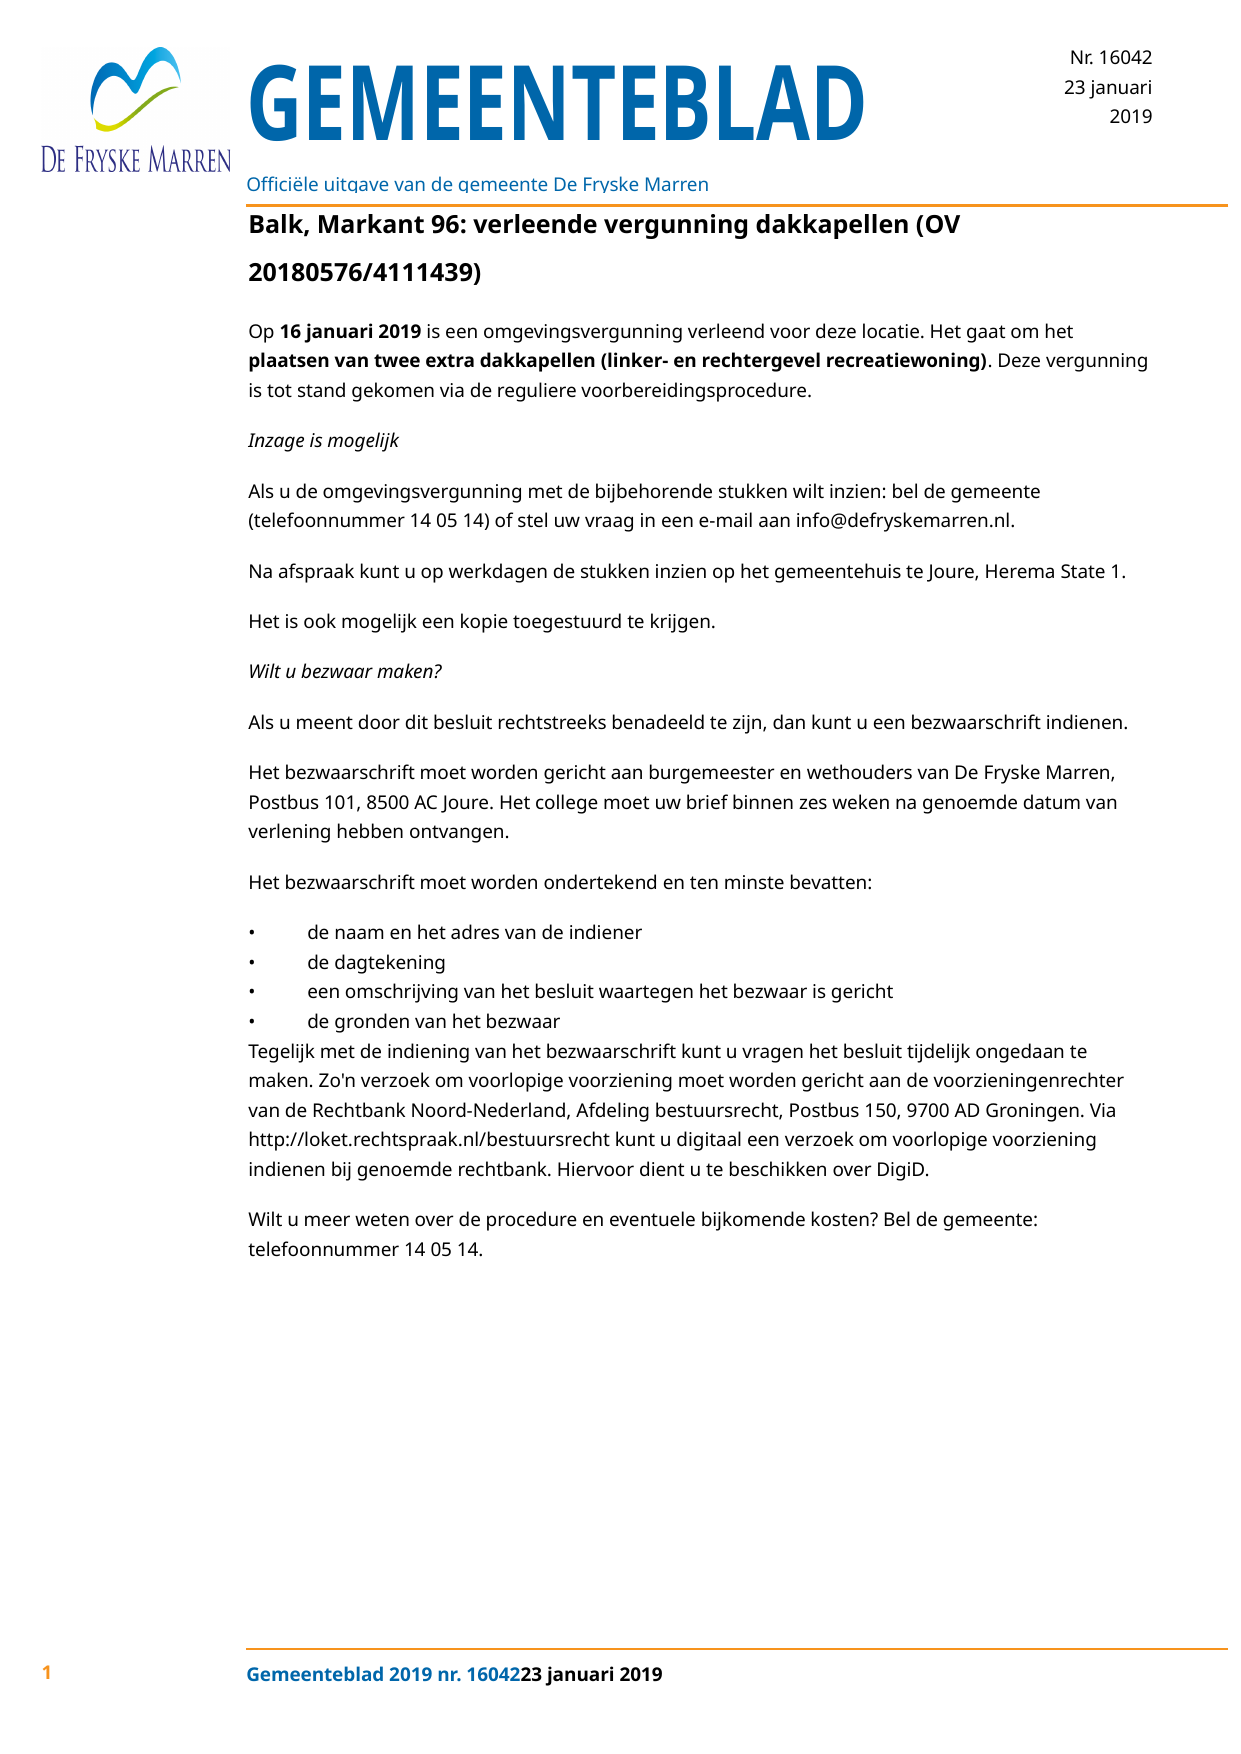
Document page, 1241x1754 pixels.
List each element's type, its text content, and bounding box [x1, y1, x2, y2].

text Tegelijk met de indiening van het bezwaarschrift kunt u vragen het besluit tijdelijk ongedaan te maken. Zo'n verzoek om voorlopige voorziening moet worden gericht aan de voorzieningenrechter van de Rechtbank Noord-Nederland, Afdeling bestuursrecht, Postbus 150, 9700 AD Groningen. Via http://loket.rechtspraak.nl/bestuursrecht kunt u digitaal een verzoek om voorlopige voorziening indienen bij genoemde rechtbank. Hiervoor dient u te beschikken over DigiD. [248, 1038, 1152, 1182]
text Als u meent door dit besluit rechtstreeks benadeeld te zijn, dan kunt u een bezwaarschrift indienen. [248, 709, 1152, 735]
text Wilt u meer weten over de procedure en eventuele bijkomende kosten? Bel de gemeente: telefoonnummer 14 05 14. [248, 1207, 1152, 1262]
text Inzage is mogelijk [248, 427, 1152, 453]
list de naam en het adres van de indiener [248, 919, 1152, 945]
text Wilt u bezwaar maken? [248, 659, 1152, 684]
text Balk, Markant 96: verleende vergunning dakkapellen (OV 20180576/4111439) [248, 207, 1152, 288]
text Het bezwaarschrift moet worden ondertekend en ten minste bevatten: [248, 869, 1152, 895]
text Op 16 januari 2019 is een omgevingsvergunning verleend voor deze locatie. Het gaat om het plaatsen van twee extra dakkapellen (linker- en rechtergevel recreatiewoning). Deze vergunning is tot stand gekomen via de reguliere voorbereidingsprocedure. [248, 318, 1152, 403]
text Het is ook mogelijk een kopie toegestuurd te krijgen. [248, 608, 1152, 634]
list de gronden van het bezwaar [248, 1008, 1152, 1034]
text Na afspraak kunt u op werkdagen de stukken inzien op het gemeentehuis te Joure, Herema State 1. [248, 558, 1152, 584]
list een omschrijving van het besluit waartegen het bezwaar is gericht [248, 979, 1152, 1004]
text Het bezwaarschrift moet worden gericht aan burgemeester en wethouders van De Fryske Marren, Postbus 101, 8500 AC Joure. Het college moet uw brief binnen zes weken na genoemde datum van verlening hebben ontvangen. [248, 759, 1152, 844]
text Als u de omgevingsvergunning met de bijbehorende stukken wilt inzien: bel de gemeente (telefoonnummer 14 05 14) of stel uw vraag in een e-mail aan info@defryskemarren.nl. [248, 478, 1152, 533]
picture [41, 47, 231, 172]
list de dagtekening [248, 949, 1152, 975]
